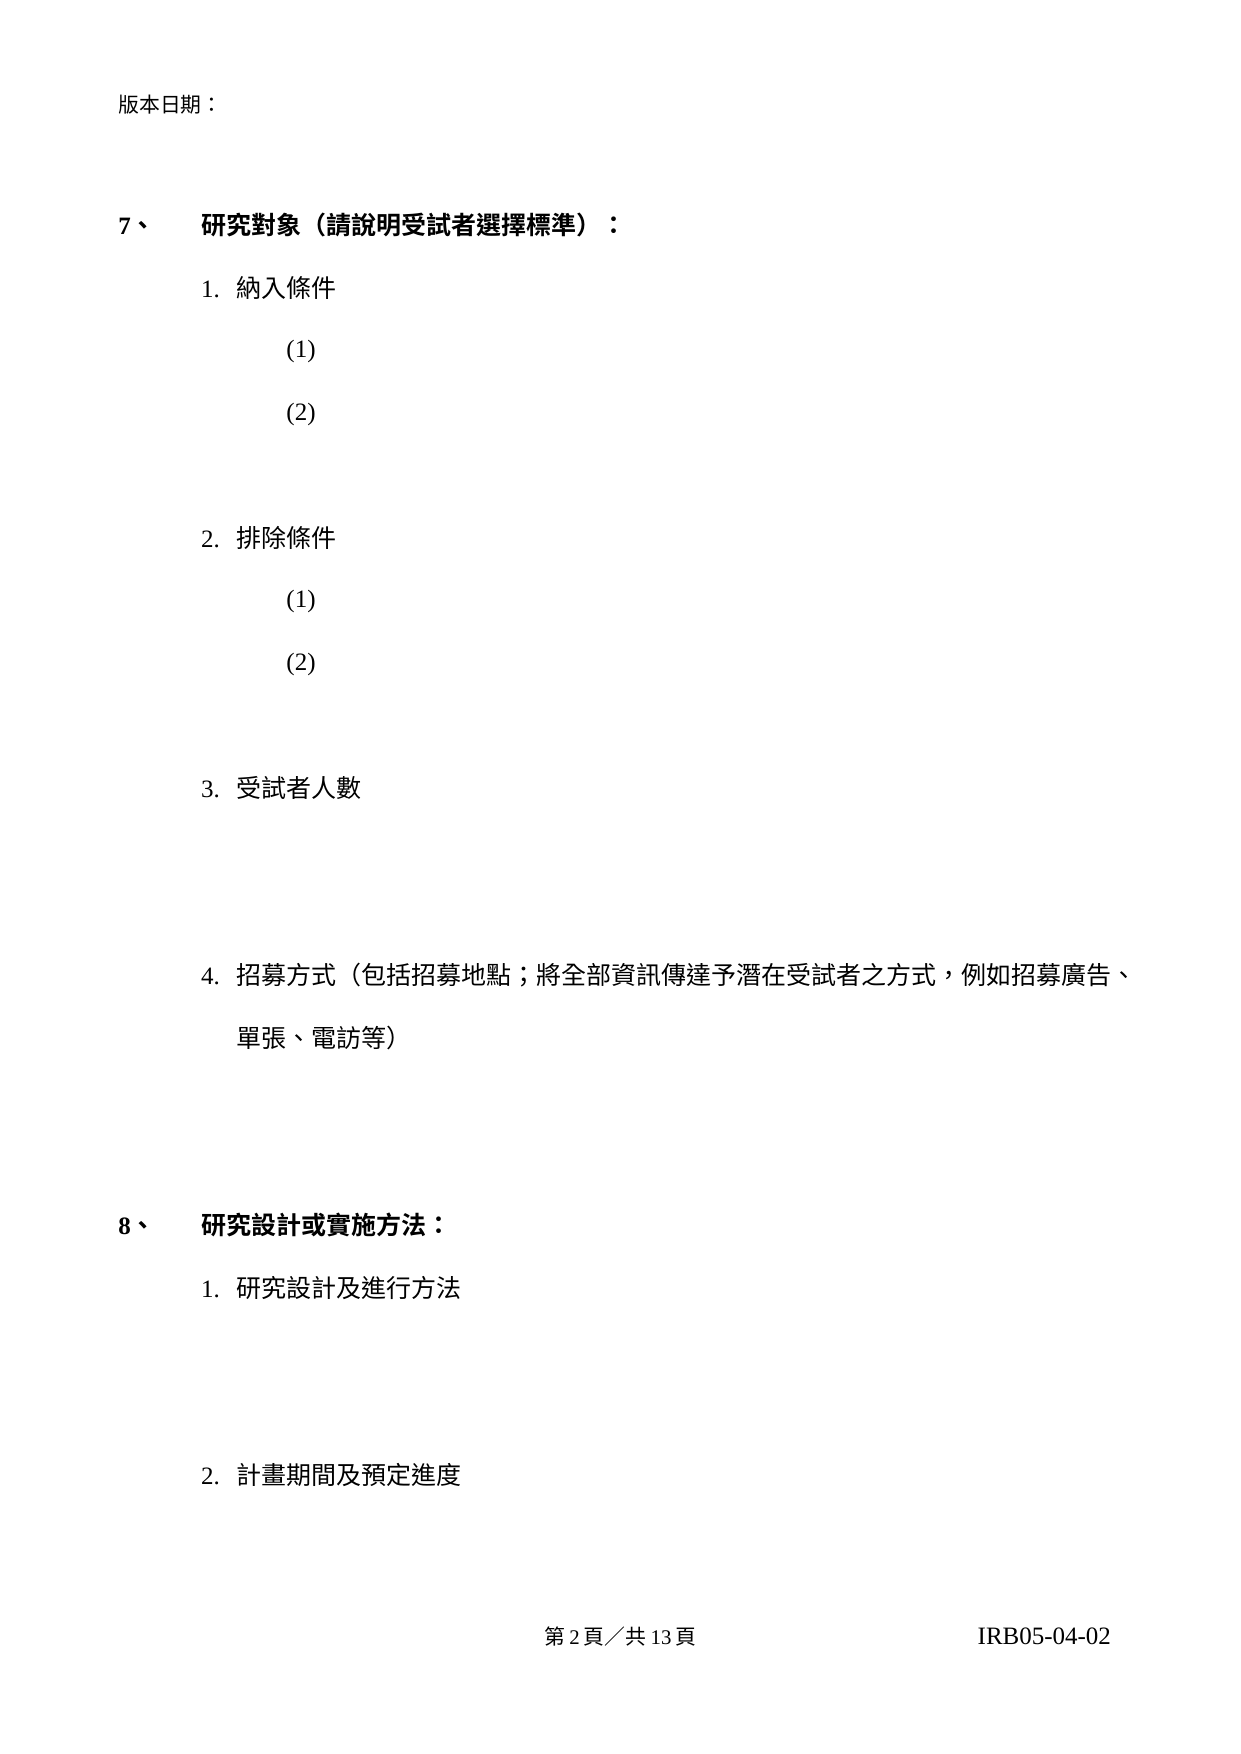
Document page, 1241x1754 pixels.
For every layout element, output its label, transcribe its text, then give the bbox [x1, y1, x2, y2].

list 研究設計或實施方法： [118, 1182, 1122, 1244]
list 納入條件 [201, 244, 1122, 307]
list 研究設計及進行方法 [201, 1244, 1122, 1307]
list 排除條件 [201, 494, 1122, 557]
list 受試者人數 [201, 744, 1122, 807]
list 招募方式（包括招募地點；將全部資訊傳達予潛在受試者之方式，例如招募廣告、單張、電訪等） [201, 932, 1122, 1057]
list 研究對象（請說明受試者選擇標準）： [118, 182, 1122, 244]
list 計畫期間及預定進度 [201, 1432, 1122, 1494]
